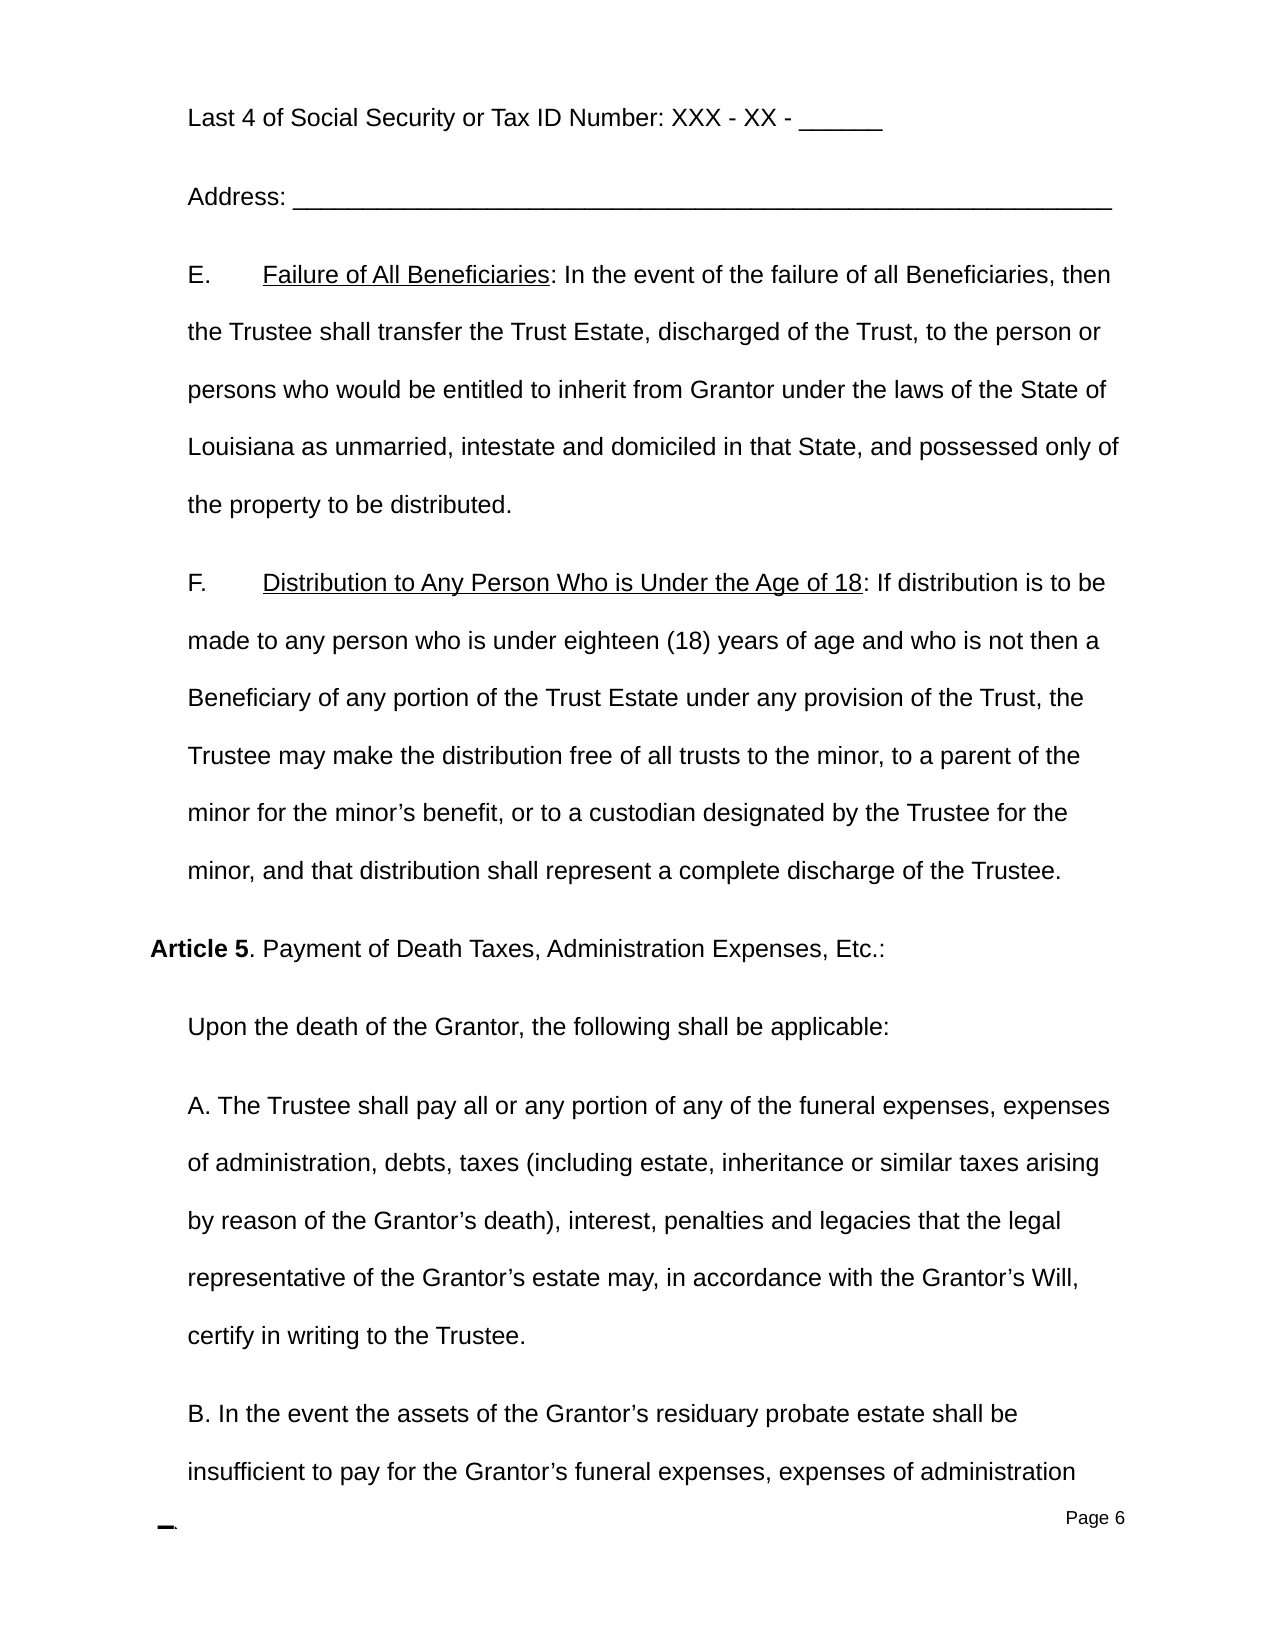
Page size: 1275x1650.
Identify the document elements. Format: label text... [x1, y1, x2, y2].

text Last 4 of Social Security or Tax ID Number: XXX - XX - ______ [187, 103, 1125, 132]
text Address: ___________________________________________________________ [187, 181, 1125, 210]
text F. Distribution to Any Person Who is Under the Age of 18: If distribution is to be made to any person who is under eighteen (18) years of age and who is not then a Beneficiary of any portion of the Trust Estate under any provision of the Trust, the Trustee may make the distribution free of all trusts to the minor, to a parent of the minor for the minor’s benefit, or to a custodian designated by the Trustee for the minor, and that distribution shall represent a complete discharge of the Trustee. [187, 568, 1125, 884]
text E. Failure of All Beneficiaries: In the event of the failure of all Beneficiaries, then the Trustee shall transfer the Trust Estate, discharged of the Trust, to the person or persons who would be entitled to inherit from Grantor under the laws of the State of Louisiana as unmarried, intestate and domiciled in that State, and possessed only of the property to be distributed. [187, 260, 1125, 518]
text A. The Trustee shall pay all or any portion of any of the funeral expenses, expenses of administration, debts, taxes (including estate, inheritance or similar taxes arising by reason of the Grantor’s death), interest, penalties and legacies that the legal representative of the Grantor’s estate may, in accordance with the Grantor’s Will, certify in writing to the Trustee. [187, 1091, 1125, 1349]
text B. In the event the assets of the Grantor’s residuary probate estate shall be insufficient to pay for the Grantor’s funeral expenses, expenses of administration [187, 1399, 1125, 1485]
text Upon the death of the Grantor, the following shall be applicable: [187, 1012, 1125, 1041]
text Article 5. Payment of Death Taxes, Administration Expenses, Etc.: [150, 934, 1125, 963]
